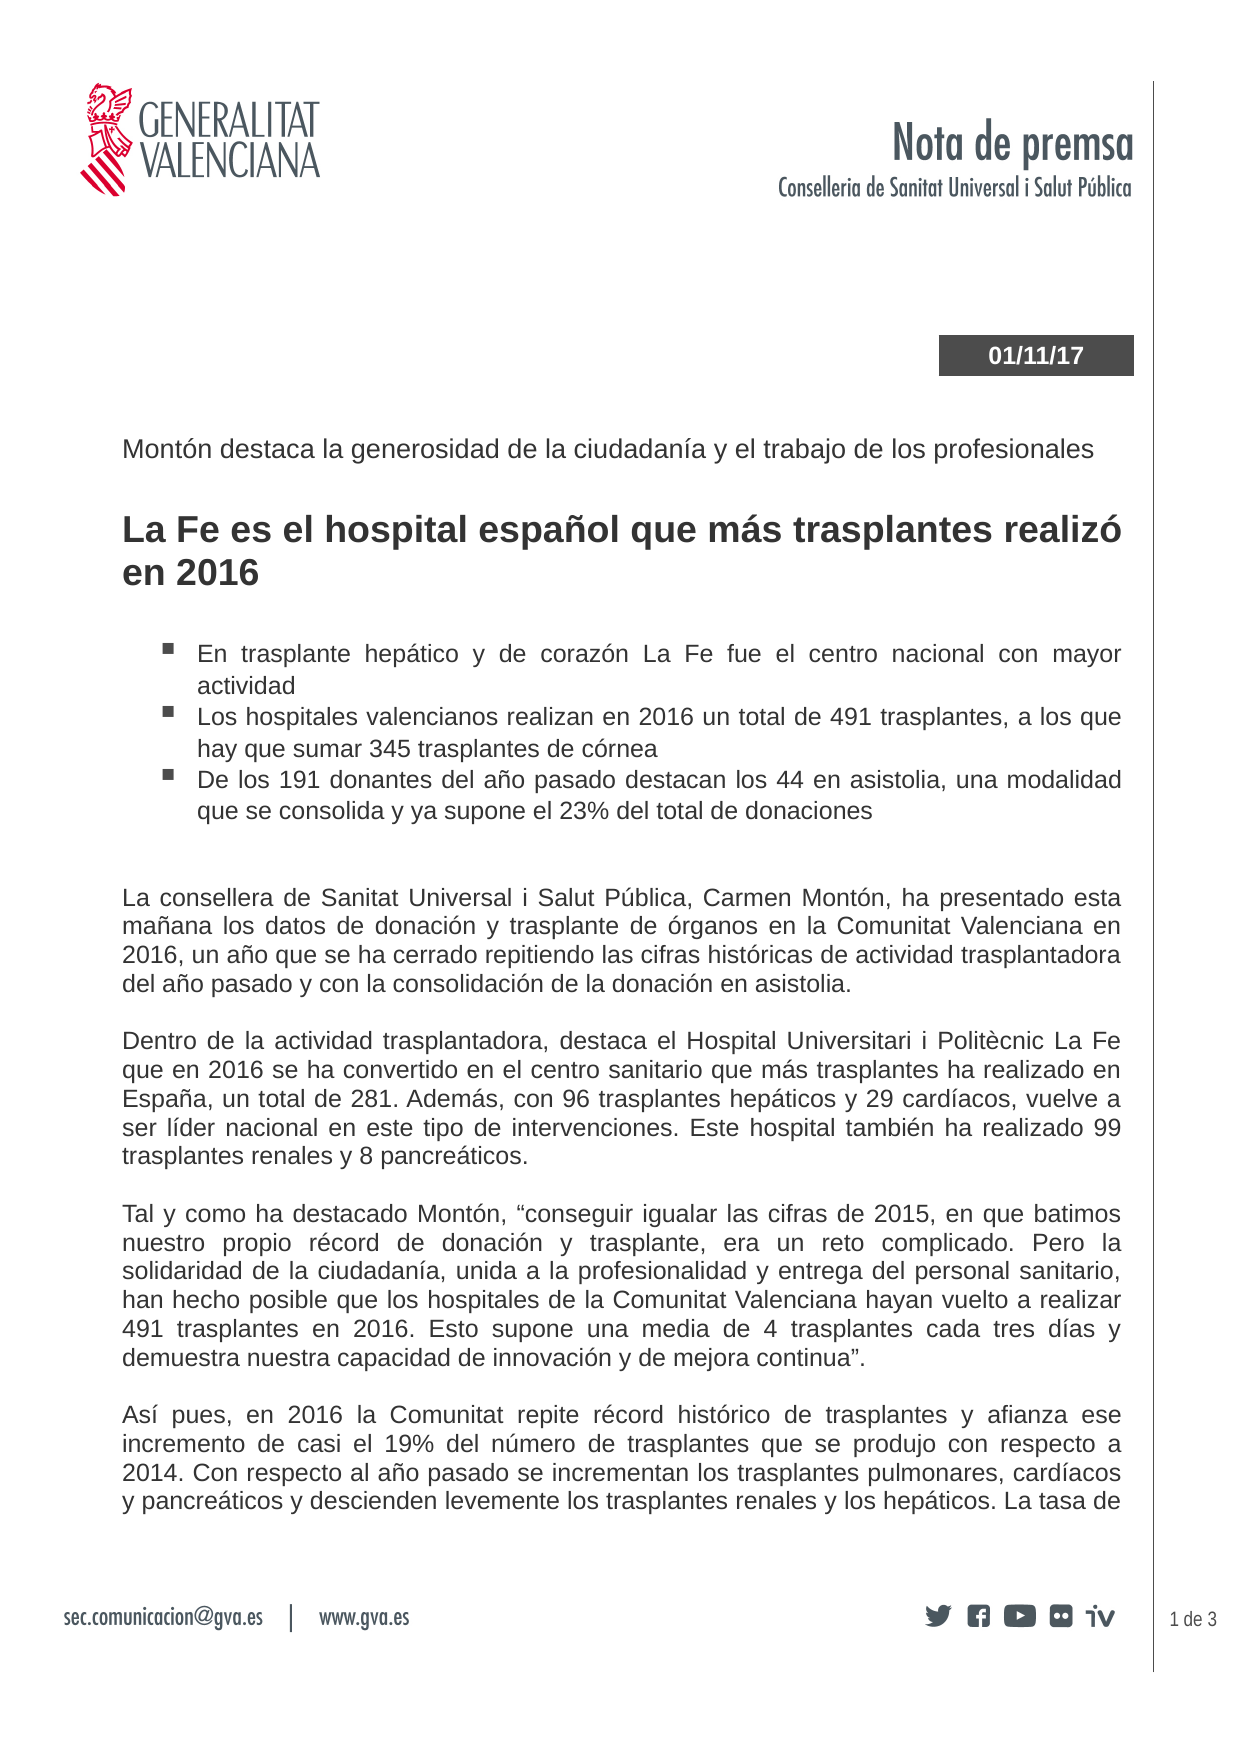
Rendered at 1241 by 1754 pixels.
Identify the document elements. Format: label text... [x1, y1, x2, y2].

text Dentro de la actividad trasplantadora, destaca el Hospital Universitari i Politècnic La Fe que en 2016 se ha convertido en el centro sanitario que más trasplantes ha realizado en España, un total de 281. Además, con 96 trasplantes hepáticos y 29 cardíacos, vuelve a ser líder nacional en este tipo de intervenciones. Este hospital también ha realizado 99 trasplantes renales y 8 pancreáticos. [122, 1026, 1123, 1170]
picture [0, 1582, 1241, 1754]
text Así pues, en 2016 la Comunitat repite récord histórico de trasplantes y afianza ese incremento de casi el 19% del número de trasplantes que se produjo con respecto a 2014. Con respecto al año pasado se incrementan los trasplantes pulmonares, cardíacos y pancreáticos y descienden levemente los trasplantes renales y los hepáticos. La tasa de [122, 1400, 1123, 1515]
text La Fe es el hospital español que más trasplantes realizó en 2016 [122, 507, 1123, 593]
list De los 191 donantes del año pasado destacan los 44 en asistolia, una modalidad que se consolida y ya supone el 23% del total de donaciones [159, 762, 1123, 825]
list Los hospitales valencianos realizan en 2016 un total de 491 trasplantes, a los que hay que sumar 345 trasplantes de córnea [159, 699, 1123, 762]
list En trasplante hepático y de corazón La Fe fue el centro nacional con mayor actividad [159, 637, 1123, 699]
text Tal y como ha destacado Montón, “conseguir igualar las cifras de 2015, en que batimos nuestro propio récord de donación y trasplante, era un reto complicado. Pero la solidaridad de la ciudadanía, unida a la profesionalidad y entrega del personal sanitario, han hecho posible que los hospitales de la Comunitat Valenciana hayan vuelto a realizar 491 trasplantes en 2016. Esto supone una media de 4 trasplantes cada tres días y demuestra nuestra capacidad de innovación y de mejora continua”. [122, 1199, 1123, 1371]
text Montón destaca la generosidad de la ciudadanía y el trabajo de los profesionales [122, 433, 1123, 464]
text La consellera de Sanitat Universal i Salut Pública, Carmen Montón, ha presentado esta mañana los datos de donación y trasplante de órganos en la Comunitat Valenciana en 2016, un año que se ha cerrado repitiendo las cifras históricas de actividad trasplantadora del año pasado y con la consolidación de la donación en asistolia. [122, 883, 1123, 998]
table_header [122, 335, 939, 375]
picture [0, 0, 1241, 278]
table_header 11/01/17 [940, 336, 1133, 375]
